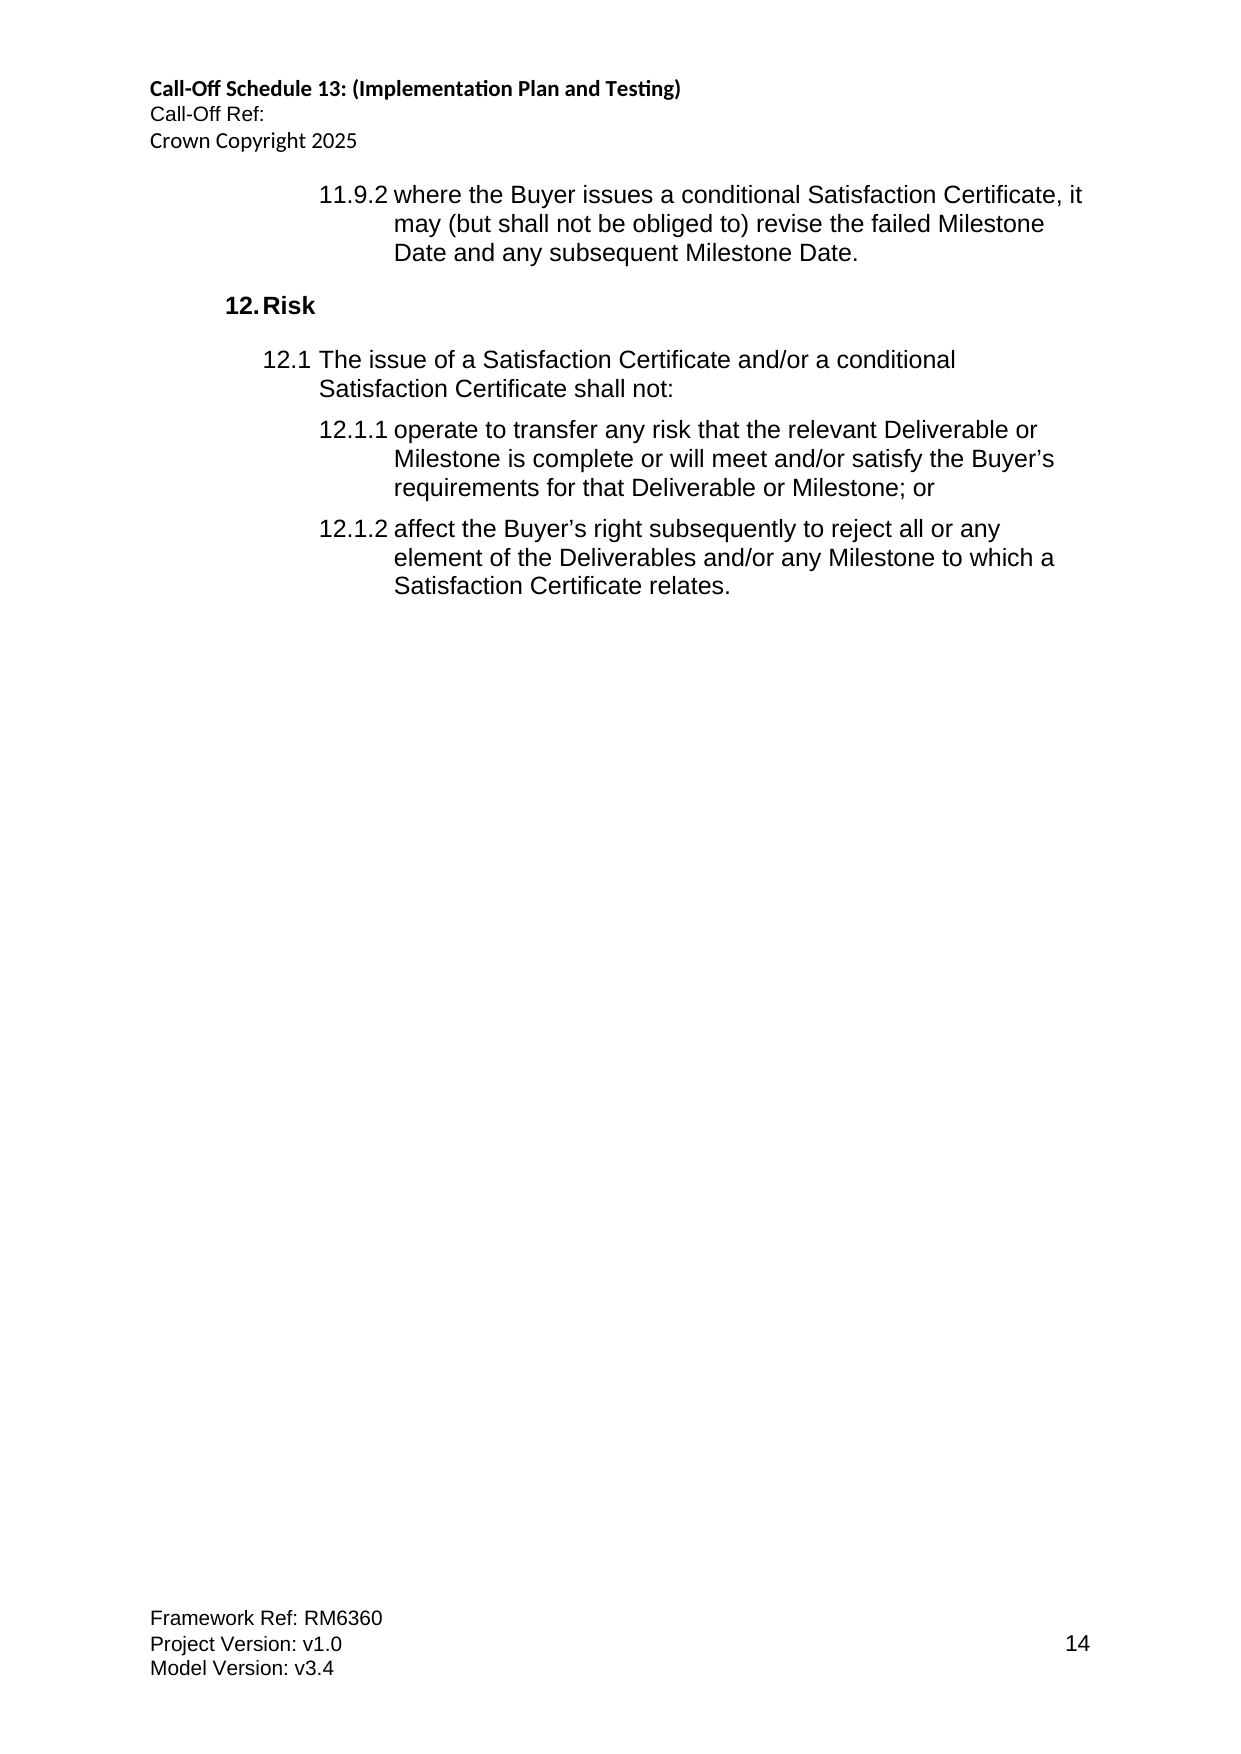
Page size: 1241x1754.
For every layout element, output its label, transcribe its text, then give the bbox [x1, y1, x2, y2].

list Risk [225, 291, 1090, 320]
list where the Buyer issues a conditional Satisfaction Certificate, it may (but shall not be obliged to) revise the failed Milestone Date and any subsequent Milestone Date. [319, 180, 1090, 266]
list affect the Buyer’s right subsequently to reject all or any element of the Deliverables and/or any Milestone to which a Satisfaction Certificate relates. [319, 514, 1090, 600]
list operate to transfer any risk that the relevant Deliverable or Milestone is complete or will meet and/or satisfy the Buyer’s requirements for that Deliverable or Milestone; or [319, 415, 1090, 501]
list The issue of a Satisfaction Certificate and/or a conditional Satisfaction Certificate shall not: [262, 345, 1090, 403]
